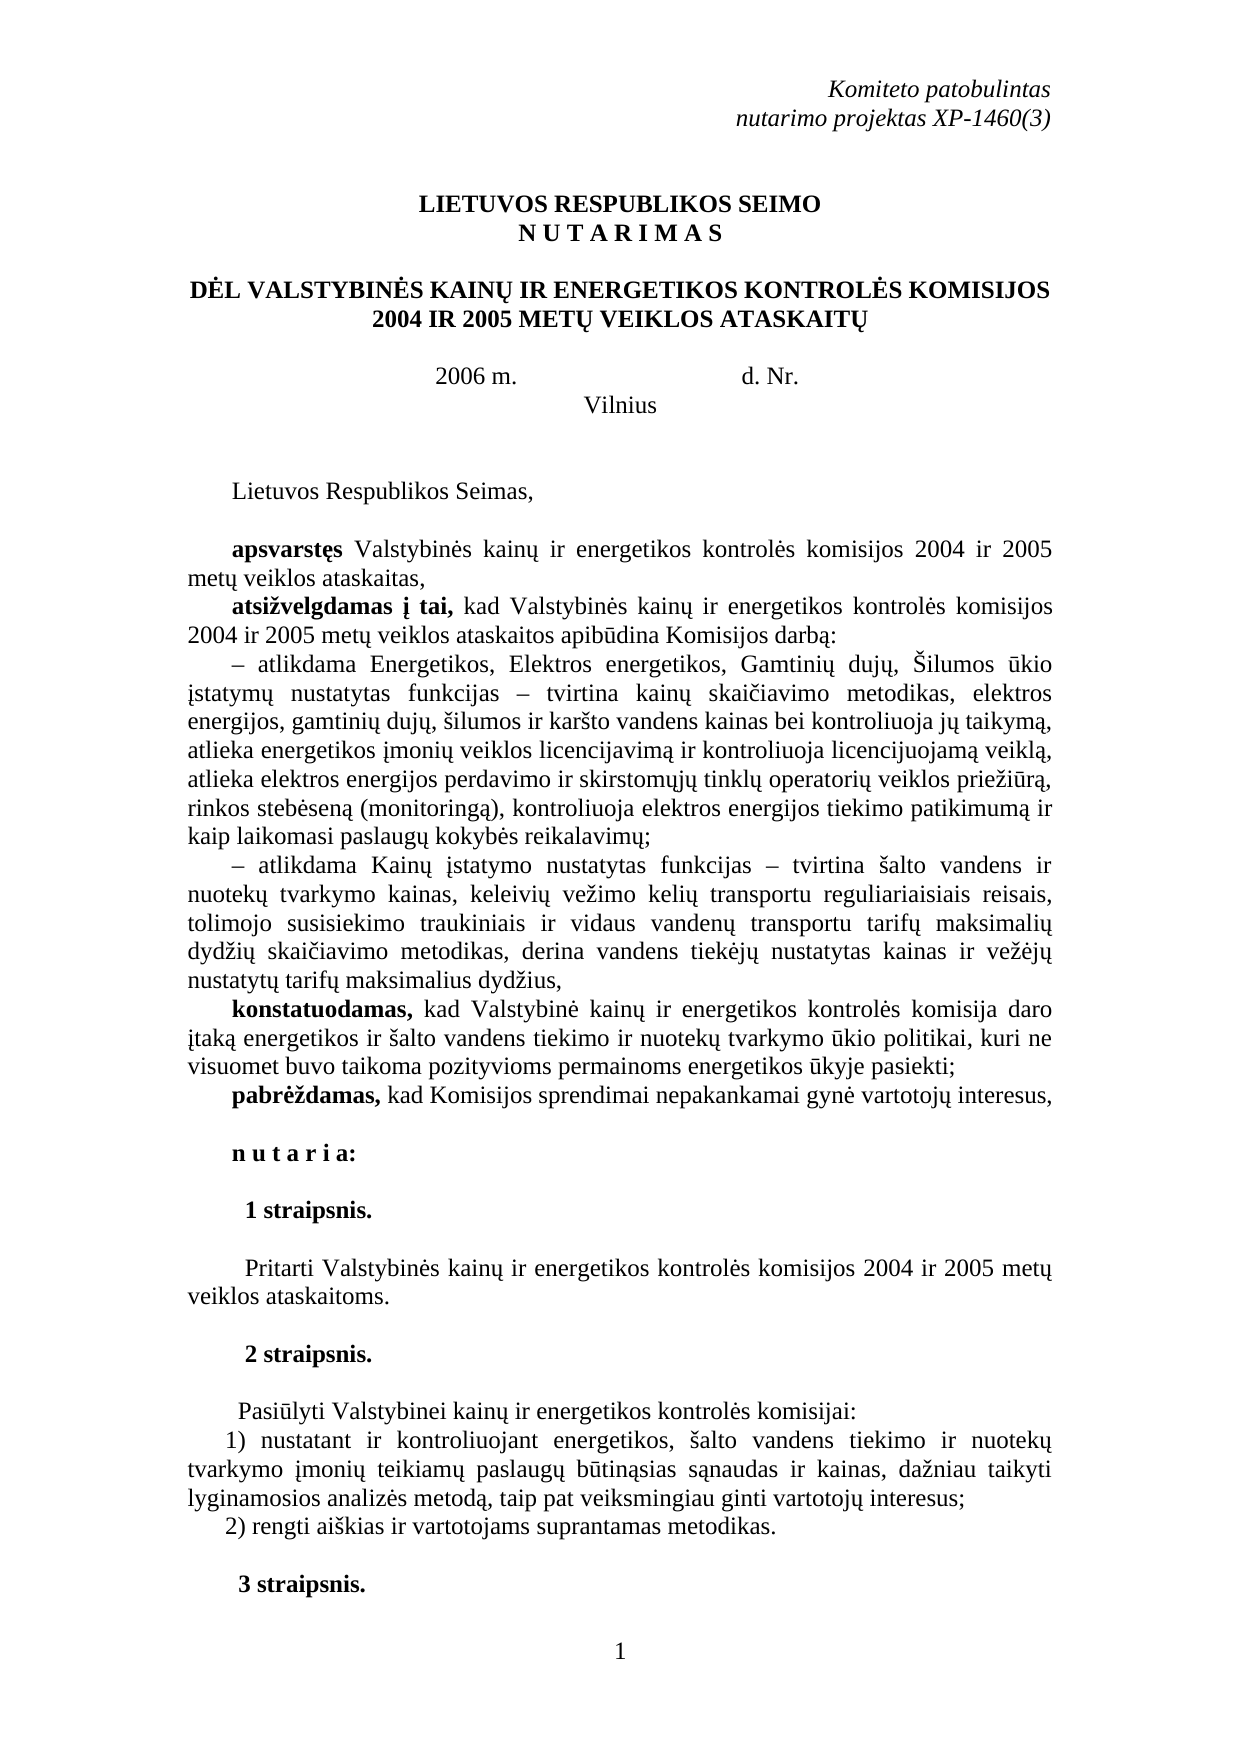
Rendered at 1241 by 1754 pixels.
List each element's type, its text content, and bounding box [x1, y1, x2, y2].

text atsižvelgdamas į tai, kad Valstybinės kainų ir energetikos kontrolės komisijos 2004 ir 2005 metų veiklos ataskaitos apibūdina Komisijos darbą: [187, 591, 1053, 649]
text Komiteto patobulintas [187, 74, 1053, 103]
text apsvarstęs Valstybinės kainų ir energetikos kontrolės komisijos 2004 ir 2005 metų veiklos ataskaitas, [187, 534, 1053, 591]
text Lietuvos Respublikos Seimas, [187, 476, 1053, 505]
text 1) nustatant ir kontroliuojant energetikos, šalto vandens tiekimo ir nuotekų tvarkymo įmonių teikiamų paslaugų būtinąsias sąnaudas ir kainas, dažniau taikyti lyginamosios analizės metodą, taip pat veiksmingiau ginti vartotojų interesus; [187, 1425, 1053, 1511]
text pabrėždamas, kad Komisijos sprendimai nepakankamai gynė vartotojų interesus, [187, 1080, 1053, 1109]
text Vilnius [187, 390, 1053, 419]
text Pritarti Valstybinės kainų ir energetikos kontrolės komisijos 2004 ir 2005 metų veiklos ataskaitoms. [187, 1253, 1053, 1310]
text 2) rengti aiškias ir vartotojams suprantamas metodikas. [187, 1511, 1053, 1540]
text 3 straipsnis. [187, 1569, 1053, 1598]
text 2006 m. d. Nr. [187, 361, 1053, 390]
text 1 straipsnis. [187, 1195, 1053, 1224]
text LIETUVOS RESPUBLIKOS SEIMO [187, 189, 1053, 218]
text Pasiūlyti Valstybinei kainų ir energetikos kontrolės komisijai: [187, 1396, 1053, 1425]
text DĖL VALSTYBINĖS KAINŲ IR ENERGETIKOS KONTROLĖS KOMISIJOS 2004 IR 2005 METŲ VEIKLOS ATASKAITŲ [187, 275, 1053, 333]
text konstatuodamas, kad Valstybinė kainų ir energetikos kontrolės komisija daro įtaką energetikos ir šalto vandens tiekimo ir nuotekų tvarkymo ūkio politikai, kuri ne visuomet buvo taikoma pozityvioms permainoms energetikos ūkyje pasiekti; [187, 994, 1053, 1080]
text nutarimo projektas XP-1460(3) [187, 103, 1053, 131]
text N U T A R I M A S [187, 218, 1053, 246]
text n u t a r i a: [187, 1138, 1053, 1166]
text – atlikdama Kainų įstatymo nustatytas funkcijas – tvirtina šalto vandens ir nuotekų tvarkymo kainas, keleivių vežimo kelių transportu reguliariaisiais reisais, tolimojo susisiekimo traukiniais ir vidaus vandenų transportu tarifų maksimalių dydžių skaičiavimo metodikas, derina vandens tiekėjų nustatytas kainas ir vežėjų nustatytų tarifų maksimalius dydžius, [187, 850, 1053, 994]
text – atlikdama Energetikos, Elektros energetikos, Gamtinių dujų, Šilumos ūkio įstatymų nustatytas funkcijas – tvirtina kainų skaičiavimo metodikas, elektros energijos, gamtinių dujų, šilumos ir karšto vandens kainas bei kontroliuoja jų taikymą, atlieka energetikos įmonių veiklos licencijavimą ir kontroliuoja licencijuojamą veiklą, atlieka elektros energijos perdavimo ir skirstomųjų tinklų operatorių veiklos priežiūrą, rinkos stebėseną (monitoringą), kontroliuoja elektros energijos tiekimo patikimumą ir kaip laikomasi paslaugų kokybės reikalavimų; [187, 649, 1053, 850]
text 2 straipsnis. [187, 1339, 1053, 1368]
